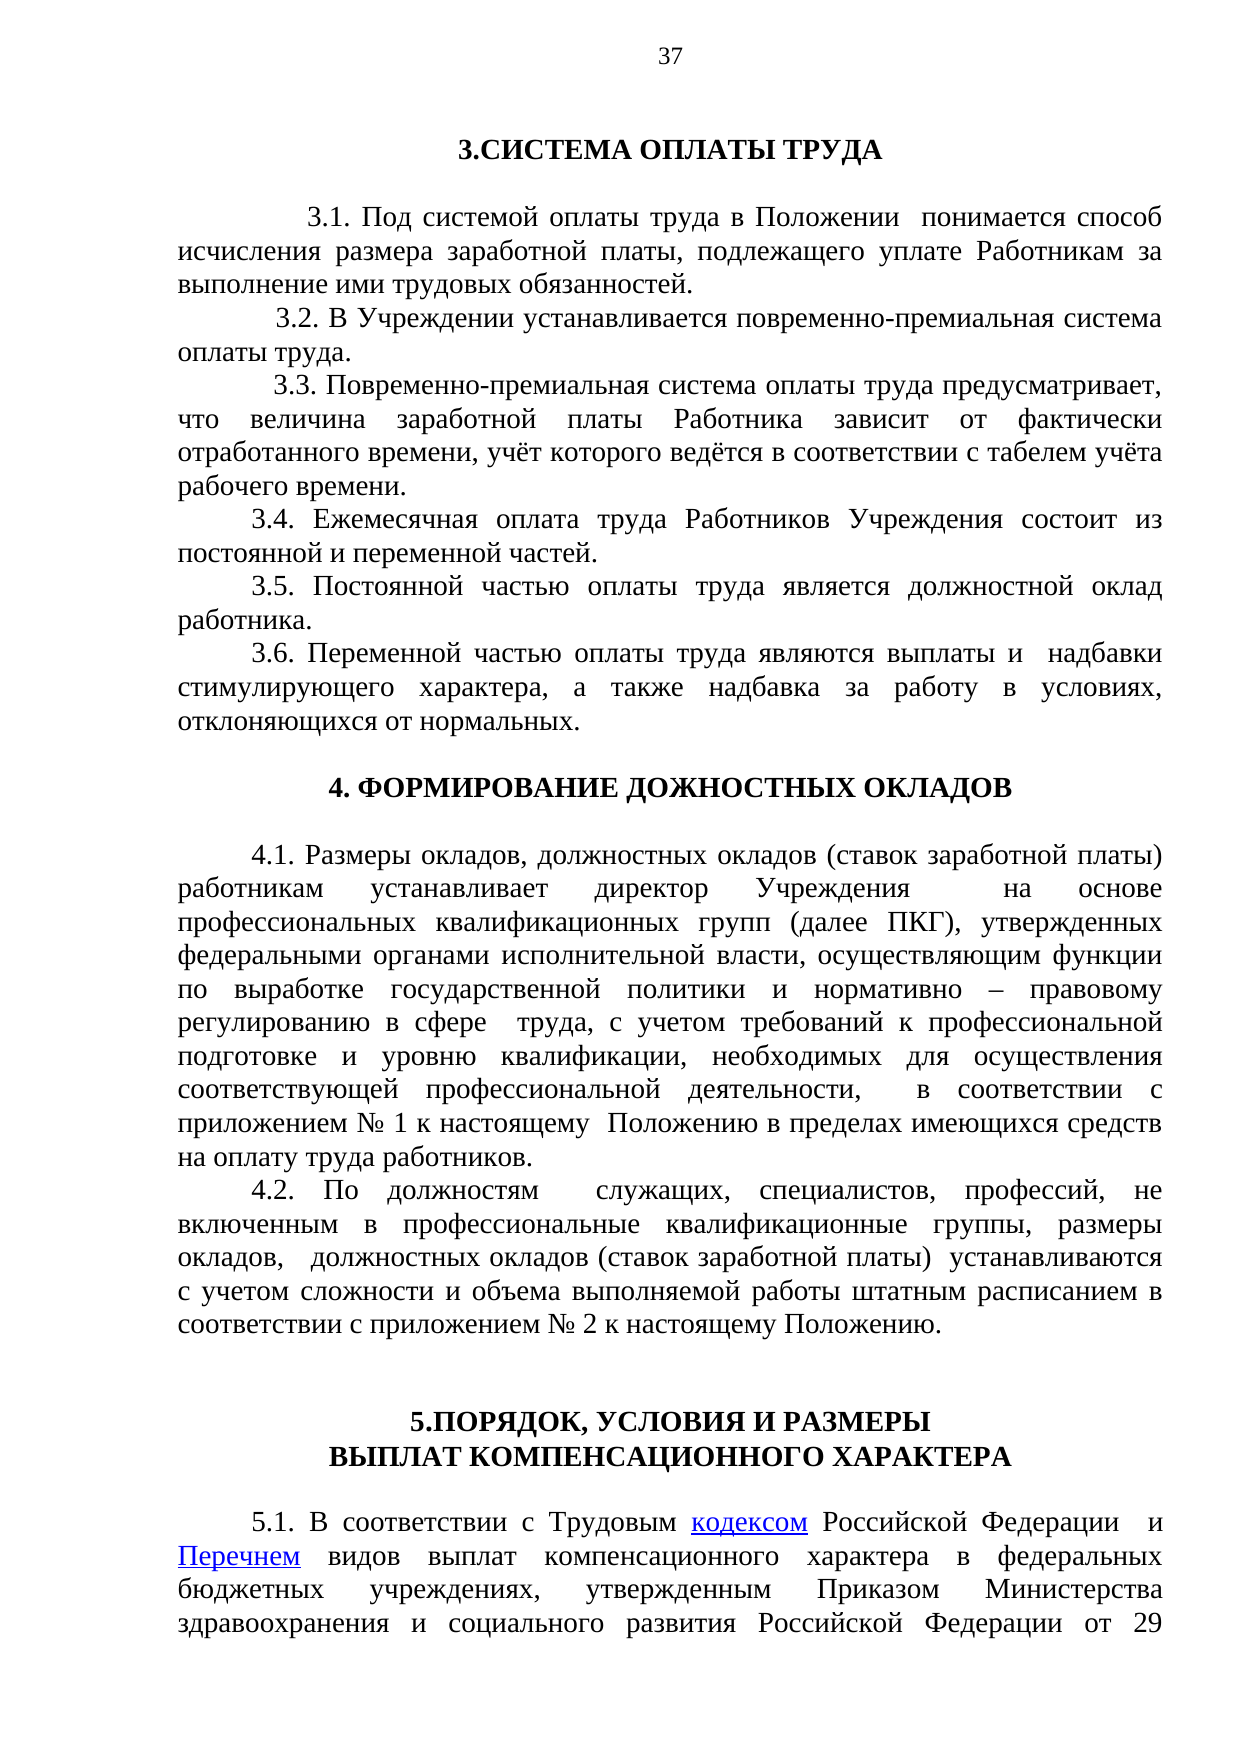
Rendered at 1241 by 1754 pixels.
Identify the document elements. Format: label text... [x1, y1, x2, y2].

text 4.1. Размеры окладов, должностных окладов (ставок заработной платы) работникам устанавливает директор Учреждения на основе профессиональных квалификационных групп (далее ПКГ), утвержденных федеральными органами исполнительной власти, осуществляющим функции по выработке государственной политики и нормативно – правовому регулированию в сфере труда, с учетом требований к профессиональной подготовке и уровню квалификации, необходимых для осуществления соответствующей профессиональной деятельности, в соответствии с приложением № 1 к настоящему Положению в пределах имеющихся средств на оплату труда работников. [177, 837, 1163, 1172]
text 3.2. В Учреждении устанавливается повременно-премиальная система оплаты труда. [177, 300, 1163, 367]
text ВЫПЛАТ КОМПЕНСАЦИОННОГО ХАРАКТЕРА [177, 1439, 1163, 1473]
text 5.ПОРЯДОК, УСЛОВИЯ И РАЗМЕРЫ [177, 1400, 1163, 1439]
text 5.1. В соответствии с Трудовым кодексом Российской Федерации и Перечнем видов выплат компенсационного характера в федеральных бюджетных учреждениях, утвержденным Приказом Министерства здравоохранения и социального развития Российской Федерации от 29 [177, 1504, 1163, 1638]
text 3.5. Постоянной частью оплаты труда является должностной оклад работника. [177, 568, 1163, 636]
text 3.СИСТЕМА ОПЛАТЫ ТРУДА [177, 132, 1163, 166]
text 3.6. Переменной частью оплаты труда являются выплаты и надбавки стимулирующего характера, а также надбавка за работу в условиях, отклоняющихся от нормальных. [177, 636, 1163, 736]
text 3.3. Повременно-премиальная система оплаты труда предусматривает, что величина заработной платы Работника зависит от фактически отработанного времени, учёт которого ведётся в соответствии с табелем учёта рабочего времени. [177, 367, 1163, 501]
text 3.1. Под системой оплаты труда в Положении понимается способ исчисления размера заработной платы, подлежащего уплате Работникам за выполнение ими трудовых обязанностей. [177, 199, 1163, 300]
text 4.2. По должностям служащих, специалистов, профессий, не включенным в профессиональные квалификационные группы, размеры окладов, должностных окладов (ставок заработной платы) устанавливаются с учетом сложности и объема выполняемой работы штатным расписанием в соответствии с приложением № 2 к настоящему Положению. [177, 1172, 1163, 1340]
text 3.4. Ежемесячная оплата труда Работников Учреждения состоит из постоянной и переменной частей. [177, 501, 1163, 568]
text 4. ФОРМИРОВАНИЕ ДОЖНОСТНЫХ ОКЛАДОВ [177, 770, 1163, 803]
